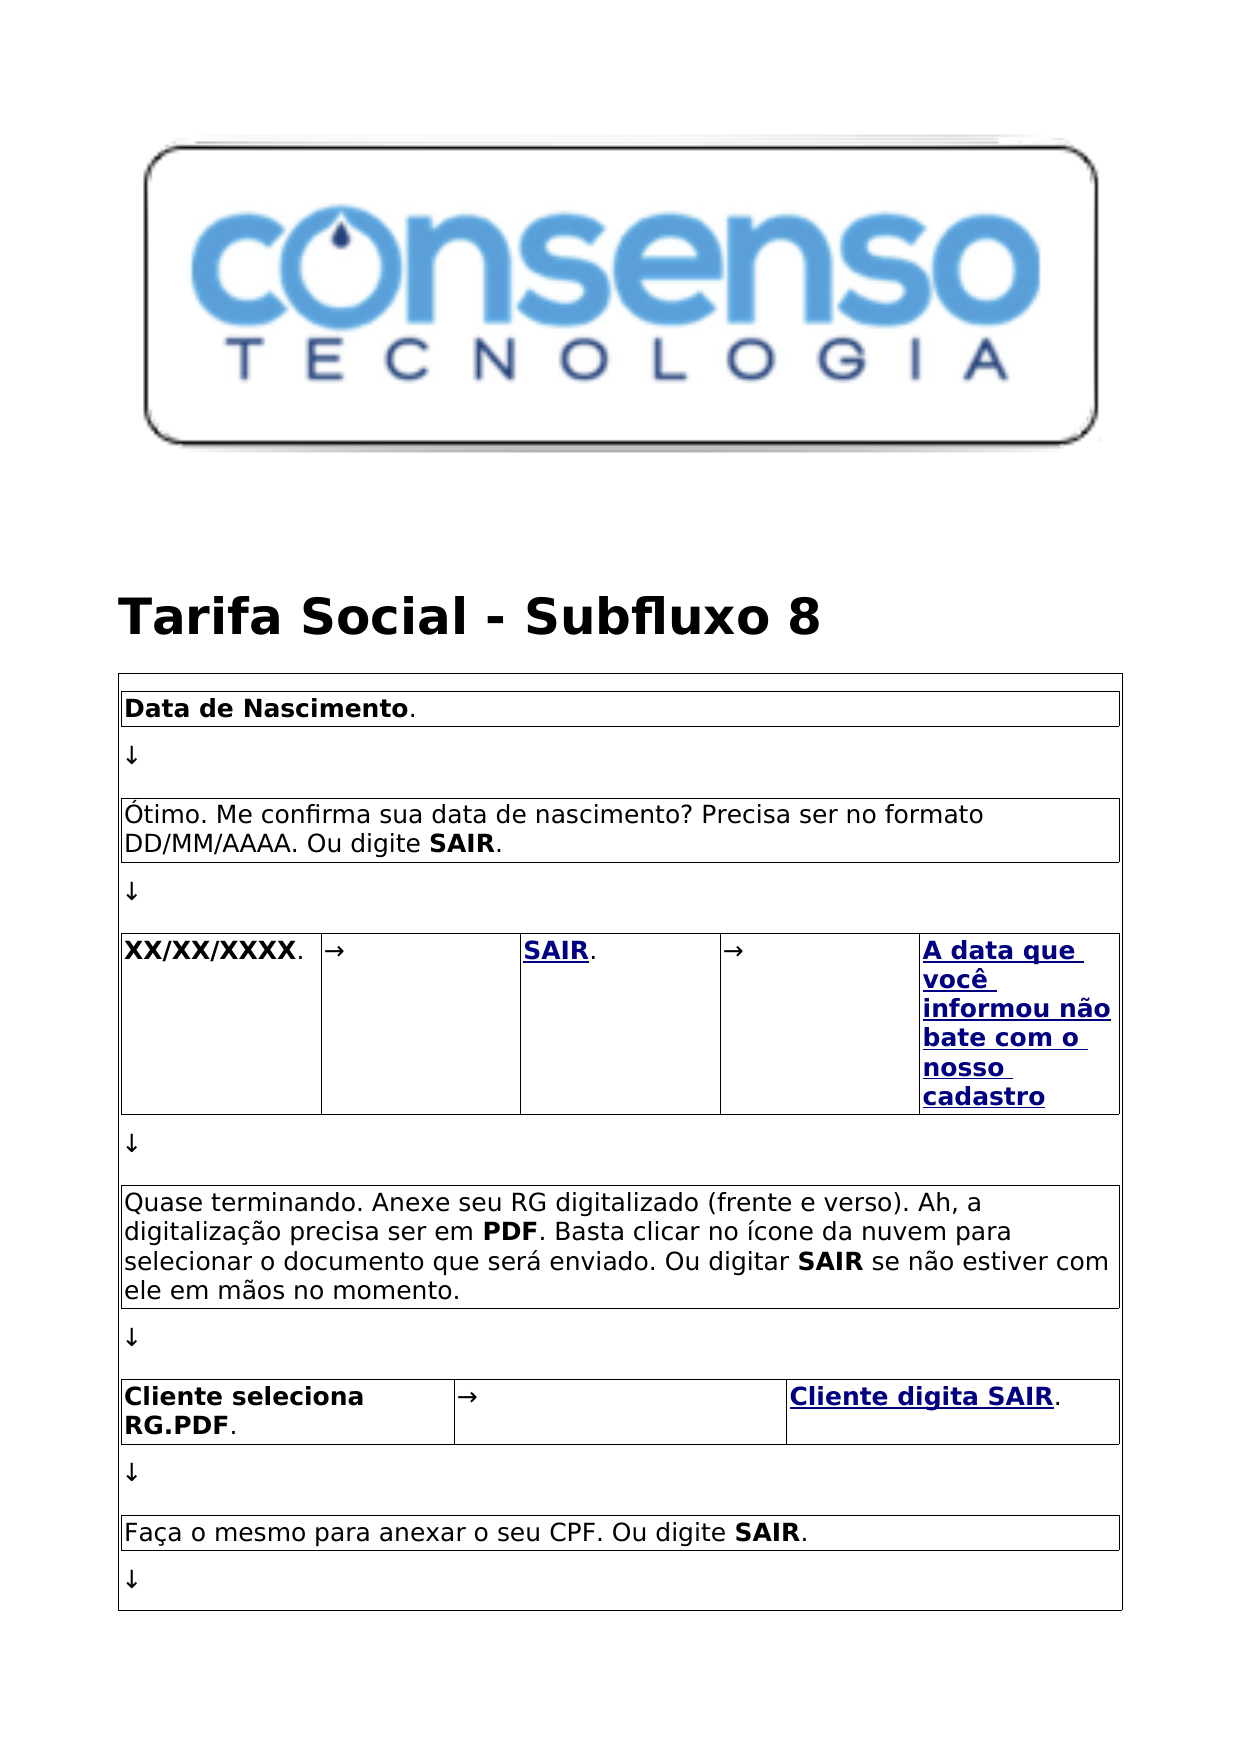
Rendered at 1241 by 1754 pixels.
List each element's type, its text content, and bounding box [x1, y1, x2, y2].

picture [118, 130, 1123, 480]
table_header Faça o mesmo para anexar o seu CPF. Ou digite SAIR. [122, 1516, 1119, 1550]
table_header → [322, 934, 520, 1114]
table_header Ótimo. Me confirma sua data de nascimento? Precisa ser no formato DD/MM/AAAA. Ou digite SAIR. [122, 799, 1119, 862]
table_header Cliente digita SAIR. [787, 1380, 1119, 1444]
table_header SAIR. [521, 934, 720, 1114]
table_header A data que você informou não bate com o nosso cadastro [920, 934, 1119, 1114]
table_header ↓ ↓ ↓ ↓ ↓ ↓ [119, 674, 1122, 1609]
subtitle Tarifa Social - Subfluxo 8 [118, 588, 1122, 646]
table_header → [455, 1380, 786, 1444]
table_header Data de Nascimento. [122, 692, 1119, 726]
table_header → [721, 934, 919, 1114]
table_header XX/XX/XXXX. [122, 934, 321, 1114]
table_header Cliente seleciona RG.PDF. [122, 1380, 454, 1444]
table_header Quase terminando. Anexe seu RG digitalizado (frente e verso). Ah, a digitalização precisa ser em PDF. Basta clicar no ícone da nuvem para selecionar o documento que será enviado. Ou digitar SAIR se não estiver com ele em mãos no momento. [122, 1186, 1119, 1308]
